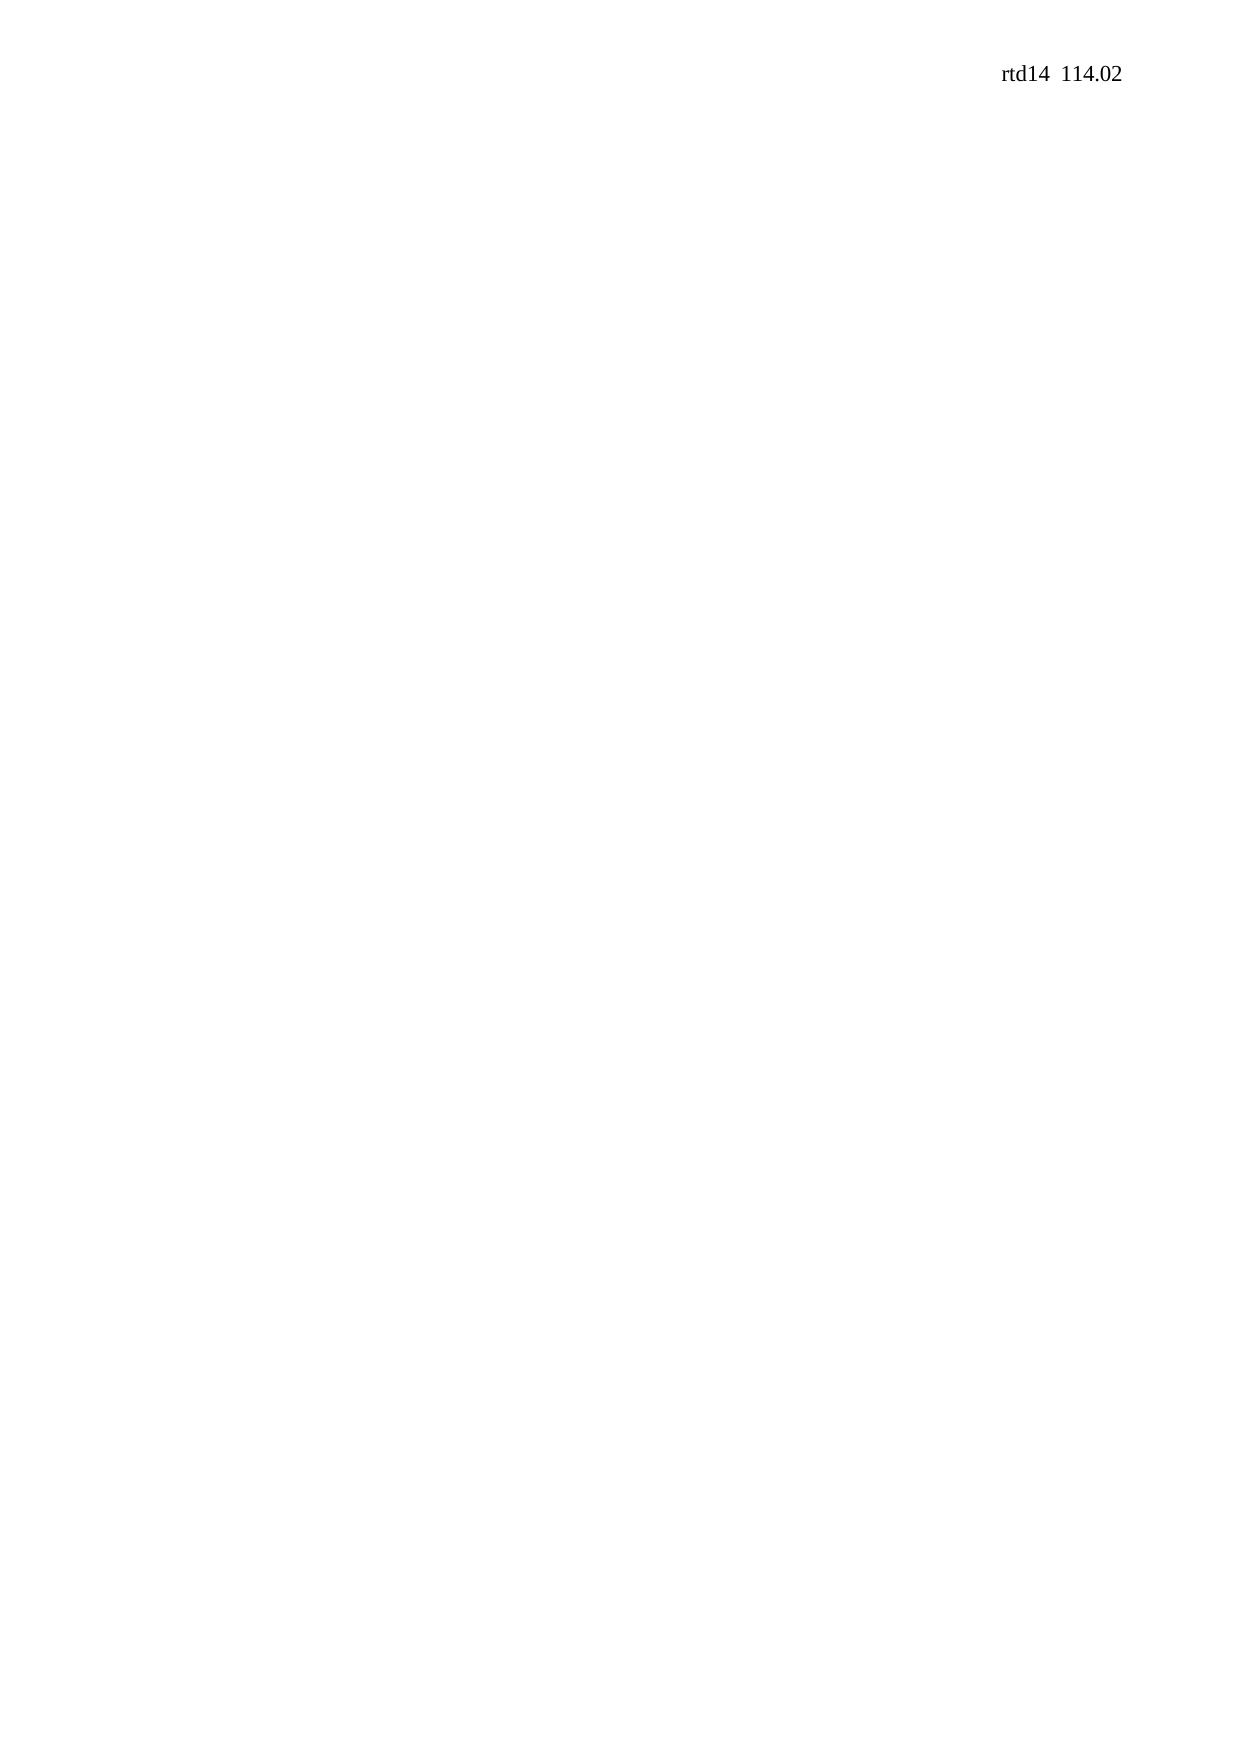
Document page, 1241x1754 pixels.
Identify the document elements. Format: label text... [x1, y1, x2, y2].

text rtd14 114.02 [71, 60, 1122, 87]
